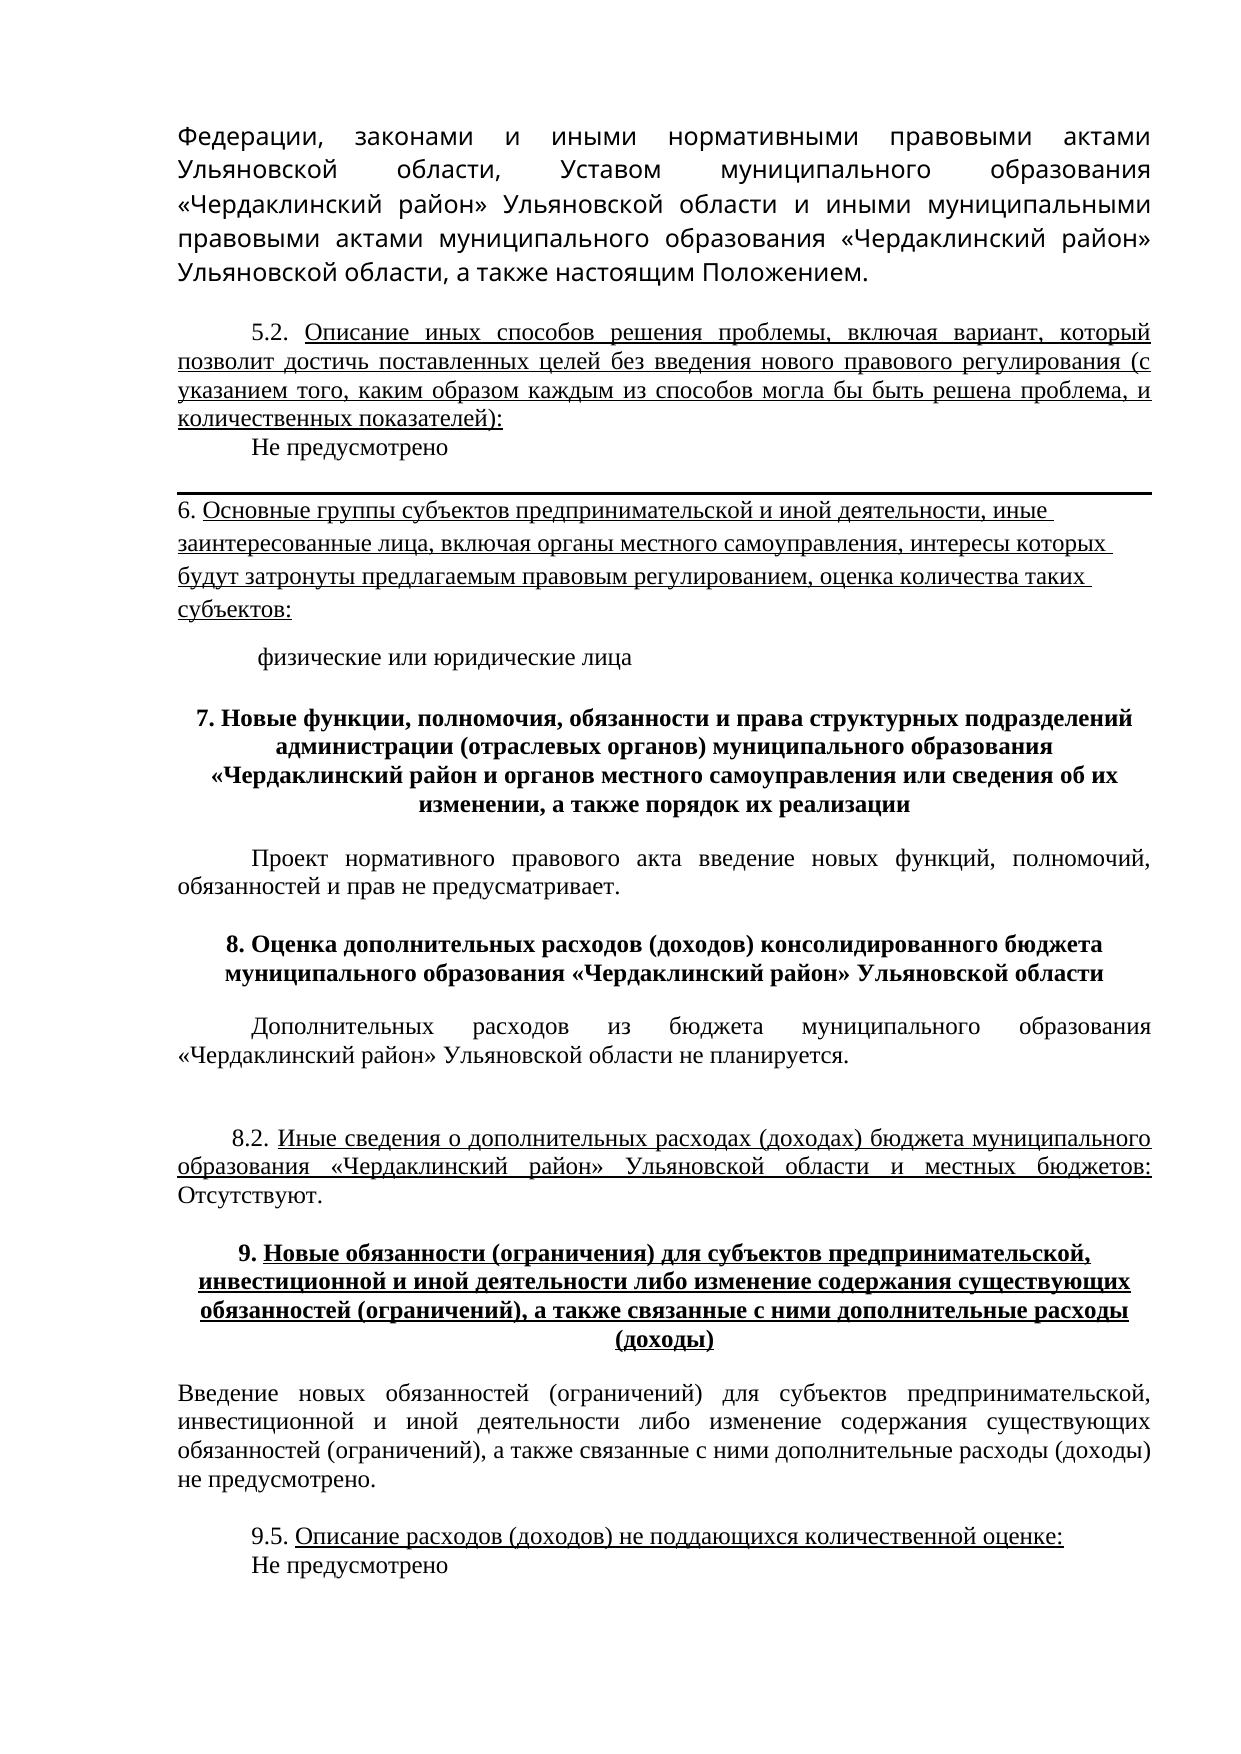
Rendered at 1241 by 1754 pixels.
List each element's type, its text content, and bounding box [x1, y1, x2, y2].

text количественных показателей): [177, 401, 1152, 432]
text Введение новых обязанностей (ограничений) для субъектов предпринимательской, инвестиционной и иной деятельности либо изменение содержания существующих обязанностей (ограничений), а также связанные с ними дополнительные расходы (доходы) не предусмотрено. [177, 1378, 1152, 1493]
text 6. Основные группы субъектов предпринимательской и иной деятельности, иные заинтересованные лица, включая органы местного самоуправления, интересы которых будут затронуты предлагаемым правовым регулированием, оценка количества таких субъектов: [177, 495, 1152, 623]
text Дополнительных расходов из бюджета муниципального образования «Чердаклинский район» Ульяновской области не планируется. [177, 1011, 1152, 1069]
text физические или юридические лица [177, 642, 1152, 670]
text 8. Оценка дополнительных расходов (доходов) консолидированного бюджета муниципального образования «Чердаклинский район» Ульяновской области [177, 929, 1152, 986]
text 9.5. Описание расходов (доходов) не поддающихся количественной оценке: [177, 1521, 1152, 1550]
text 5.2. Описание иных способов решения проблемы, включая вариант, который позволит достичь поставленных целей без введения нового правового регулирования (с указанием того, каким образом каждым из способов могла бы быть решена проблема, и [177, 317, 1152, 400]
text 8.2. Иные сведения о дополнительных расходах (доходах) бюджета муниципального образования «Чердаклинский район» Ульяновской области и местных бюджетов: [177, 1123, 1152, 1176]
text Проект нормативного правового акта введение новых функций, полномочий, обязанностей и прав не предусматривает. [177, 843, 1152, 900]
text Отсутствуют. [177, 1178, 1152, 1209]
text 9. Новые обязанности (ограничения) для субъектов предпринимательской, инвестиционной и иной деятельности либо изменение содержания существующих обязанностей (ограничений), а также связанные с ними дополнительные расходы (доходы) [177, 1238, 1152, 1353]
text 7. Новые функции, полномочия, обязанности и права структурных подразделений администрации (отраслевых органов) муниципального образования «Чердаклинский район и органов местного самоуправления или сведения об их изменении, а также порядок их реализации [177, 703, 1152, 818]
text Не предусмотрено [177, 1550, 1152, 1579]
text Не предусмотрено [177, 432, 1152, 461]
text Федерации, законами и иными нормативными правовыми актами Ульяновской области, Уставом муниципального образования «Чердаклинский район» Ульяновской области и иными муниципальными правовыми актами муниципального образования «Чердаклинский район» Ульяновской области, а также настоящим Положением. [177, 118, 1152, 288]
